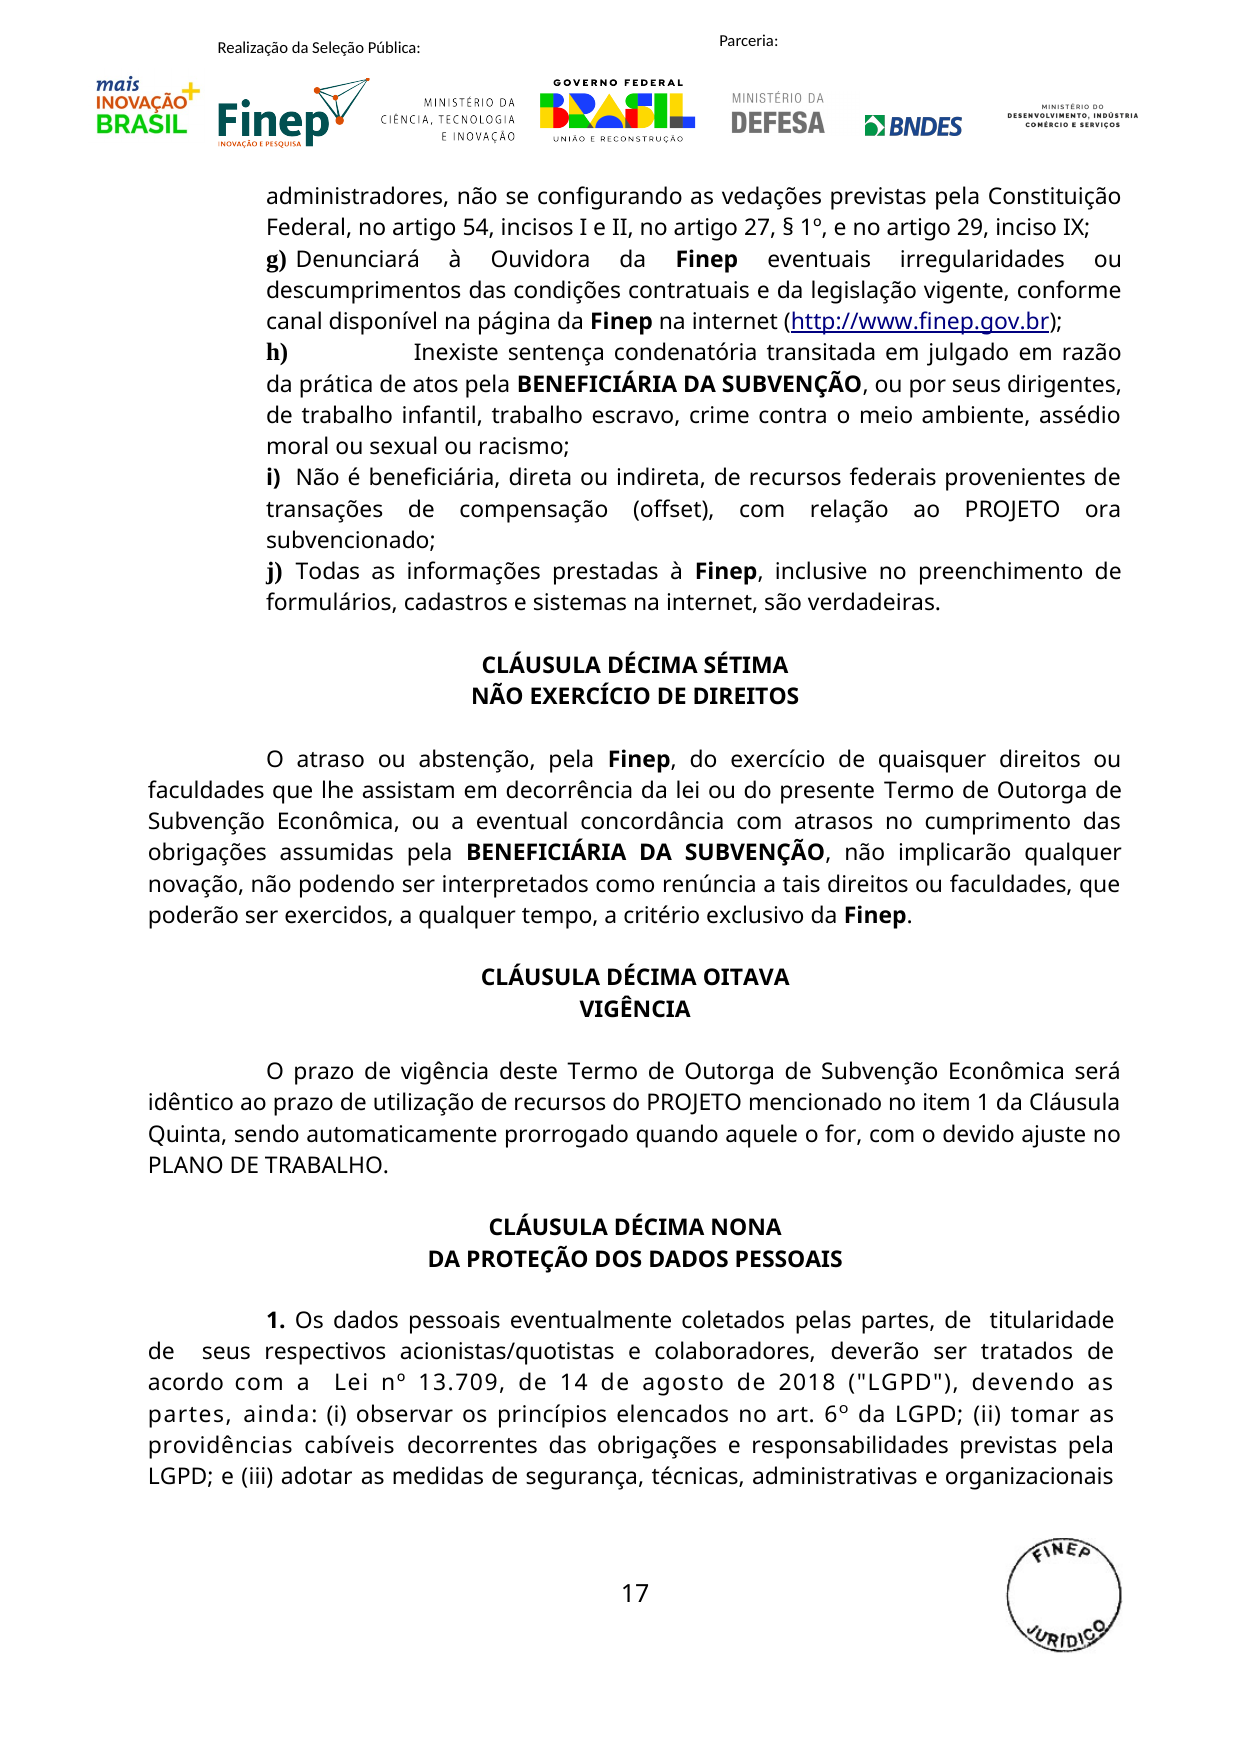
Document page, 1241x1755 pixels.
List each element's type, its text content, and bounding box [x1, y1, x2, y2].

text DA PROTEÇÃO DOS DADOS PESSOAIS [148, 1242, 1122, 1274]
list administradores, não se configurando as vedações previstas pela Constituição Federal, no artigo 54, incisos I e II, no artigo 27, § 1º, e no artigo 29, inciso IX; [266, 180, 1122, 242]
list Inexiste sentença condenatória transitada em julgado em razão da prática de atos pela BENEFICIÁRIA DA SUBVENÇÃO, ou por seus dirigentes, de trabalho infantil, trabalho escravo, crime contra o meio ambiente, assédio moral ou sexual ou racismo; [266, 336, 1122, 461]
subtitle CLÁUSULA DÉCIMA OITAVA [148, 961, 1122, 992]
list Todas as informações prestadas à Finep, inclusive no preenchimento de formulários, cadastros e sistemas na internet, são verdadeiras. [266, 555, 1122, 617]
subtitle CLÁUSULA DÉCIMA SÉTIMA [148, 649, 1122, 680]
subtitle VIGÊNCIA [148, 992, 1122, 1024]
text O atraso ou abstenção, pela Finep, do exercício de quaisquer direitos ou faculdades que lhe assistam em decorrência da lei ou do presente Termo de Outorga de Subvenção Econômica, ou a eventual concordância com atrasos no cumprimento das obrigações assumidas pela BENEFICIÁRIA DA SUBVENÇÃO, não implicarão qualquer novação, não podendo ser interpretados como renúncia a tais direitos ou faculdades, que poderão ser exercidos, a qualquer tempo, a critério exclusivo da Finep. [148, 742, 1122, 930]
list Denunciará à Ouvidora da Finep eventuais irregularidades ou descumprimentos das condições contratuais e da legislação vigente, conforme canal disponível na página da Finep na internet (http://www.finep.gov.br); [266, 242, 1122, 336]
subtitle NÃO EXERCÍCIO DE DIREITOS [148, 680, 1122, 711]
text CLÁUSULA DÉCIMA NONA [148, 1211, 1122, 1242]
text 1. Os dados pessoais eventualmente coletados pelas partes, de titularidade de seus respectivos acionistas/quotistas e colaboradores, deverão ser tratados de acordo com a Lei nº 13.709, de 14 de agosto de 2018 ("LGPD"), devendo as partes, ainda: (i) observar os princípios elencados no art. 6o da LGPD; (ii) tomar as providências cabíveis decorrentes das obrigações e responsabilidades previstas pela LGPD; e (iii) adotar as medidas de segurança, técnicas, administrativas e organizacionais [148, 1304, 1115, 1491]
list Não é beneficiária, direta ou indireta, de recursos federais provenientes de transações de compensação (offset), com relação ao PROJETO ora subvencionado; [266, 461, 1122, 555]
text O prazo de vigência deste Termo de Outorga de Subvenção Econômica será idêntico ao prazo de utilização de recursos do PROJETO mencionado no item 1 da Cláusula Quinta, sendo automaticamente prorrogado quando aquele o for, com o devido ajuste no PLANO DE TRABALHO. [148, 1055, 1122, 1180]
